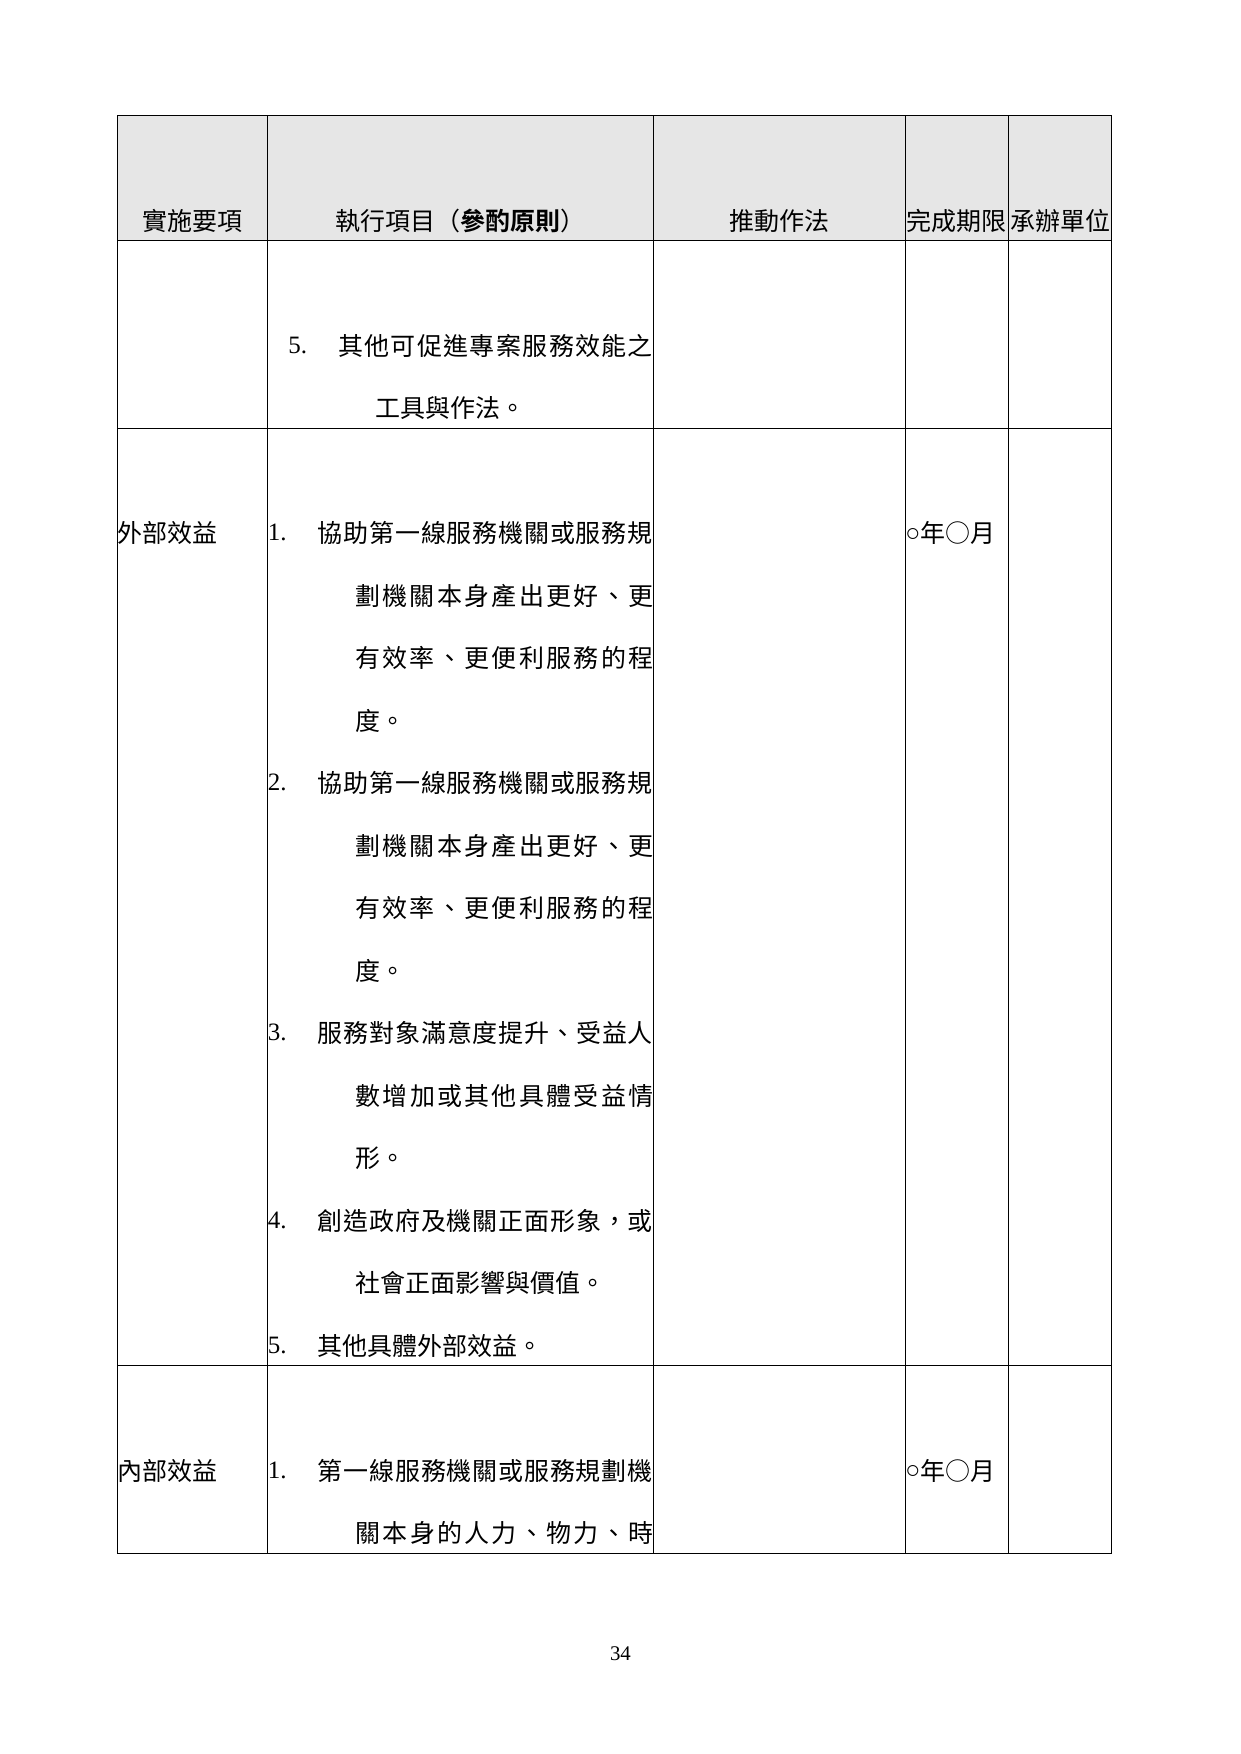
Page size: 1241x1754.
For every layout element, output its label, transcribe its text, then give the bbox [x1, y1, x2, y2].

table_header 完成期限 [906, 116, 1008, 240]
table_cell 流程整合：主要是為解決個案問題所採用的解決方法是否包括流程整合的工具。所謂流程整合工具泛指相關法令規範的檢討修正與合理化；內、外部流程的檢討修正與簡化等，流程整合的執行方式包括： 跨機關水平整合：即跨機關單一窗口服務的概念，讓民眾由單一機關遞件後（如辦理戶政遷徙登記），透過資訊系統或作業流程串接，讓民眾免再至相關機關（如至稅捐處）洽辦其他事項（如更改稅單地址），即能在單一機關（戶政所）取得全程及其他關連性服務。 跨機關垂直整合：業務性質相同之機關（如地政業務）透過資訊系統或作業流程串接，讓民眾由單一機關（任何一個地政所）遞件後取得全程及其他關連性服務。 同機關水平整合：同一機關內進行服務整合。 資通訊（ICT）服務導入：搭配導入ICT服務，可有效提升整體便民程度，主要工具及執行方式包括： 運用線上服務系統：係以網路方式提供給民眾網路申辦服務，包括服務內容說明、申請書表下載、民眾線上申辦或預約服務等方式之服務，利用資訊網絡管道提供民眾或企業便利服務。 提供主動服務：現場受理連線申辦，透過網路及行動載具，由第一線人員主動服務。此外，可運用已建置之全國性共用主動通知平臺，如e管家（數位生活儀表板）服務平臺，主動推播訊息到使用者的服務機制，全面提升政府網路資訊之附加價值。 雲端應用服務：運用雲端運算科技，建構網路的虛擬政府，提供民眾多樣性、互動性、全時性及一站性的政府服務。 智慧辦公：以行動服務、協同合作、社群網路等特性，提供公務同仁公務處理、決策支援及整合通訊三大面向之智慧辦公服務，提升行政效率。 結合社會資源：如運用志工服務，整合民間團體與建立社區夥伴關係，或透過公私協力、異業結盟等方式。 善用群眾智慧：透過多元的網路參與管道，彙集群眾智慧共同精進服務措施，如讓民眾就公共服務提供意見或選擇，或由民眾提出構想，再由政府落實等方式。 其他可促進專案服務效能之工具與作法。 [268, 241, 653, 427]
table_cell [1009, 1366, 1111, 1552]
table_cell [654, 1366, 905, 1552]
table_header 實施要項 [118, 116, 267, 240]
table_cell ○年○月 [906, 1366, 1008, 1552]
table_cell 協助第一線服務機關或服務規劃機關本身產出更好、更有效率、更便利服務的程度。 協助第一線服務機關或服務規劃機關本身產出更好、更有效率、更便利服務的程度。 服務對象滿意度提升、受益人數增加或其他具體受益情形。 創造政府及機關正面形象，或社會正面影響與價值。 其他具體外部效益。 [268, 429, 653, 1365]
table_cell [1009, 429, 1111, 1365]
table_cell 內部效益 [118, 1366, 267, 1552]
table_header 承辦單位 [1009, 116, 1111, 240]
table_cell [654, 241, 905, 427]
table_cell 外部效益 [118, 429, 267, 1365]
table_cell [906, 241, 1008, 427]
table_header 執行項目（參酌原則） [268, 116, 653, 240]
table_header 推動作法 [654, 116, 905, 240]
table_cell [118, 241, 267, 427]
table_cell ○年○月 [906, 429, 1008, 1365]
table_cell [1009, 241, 1111, 427]
table_cell [654, 429, 905, 1365]
table_cell 第一線服務機關或服務規劃機關本身的人力、物力、時間等服務成本降低。 第一線服務機關或規劃機關本身的工作士氣、配合度、協調性的提升。 其他具體內部效益。 [268, 1366, 653, 1552]
